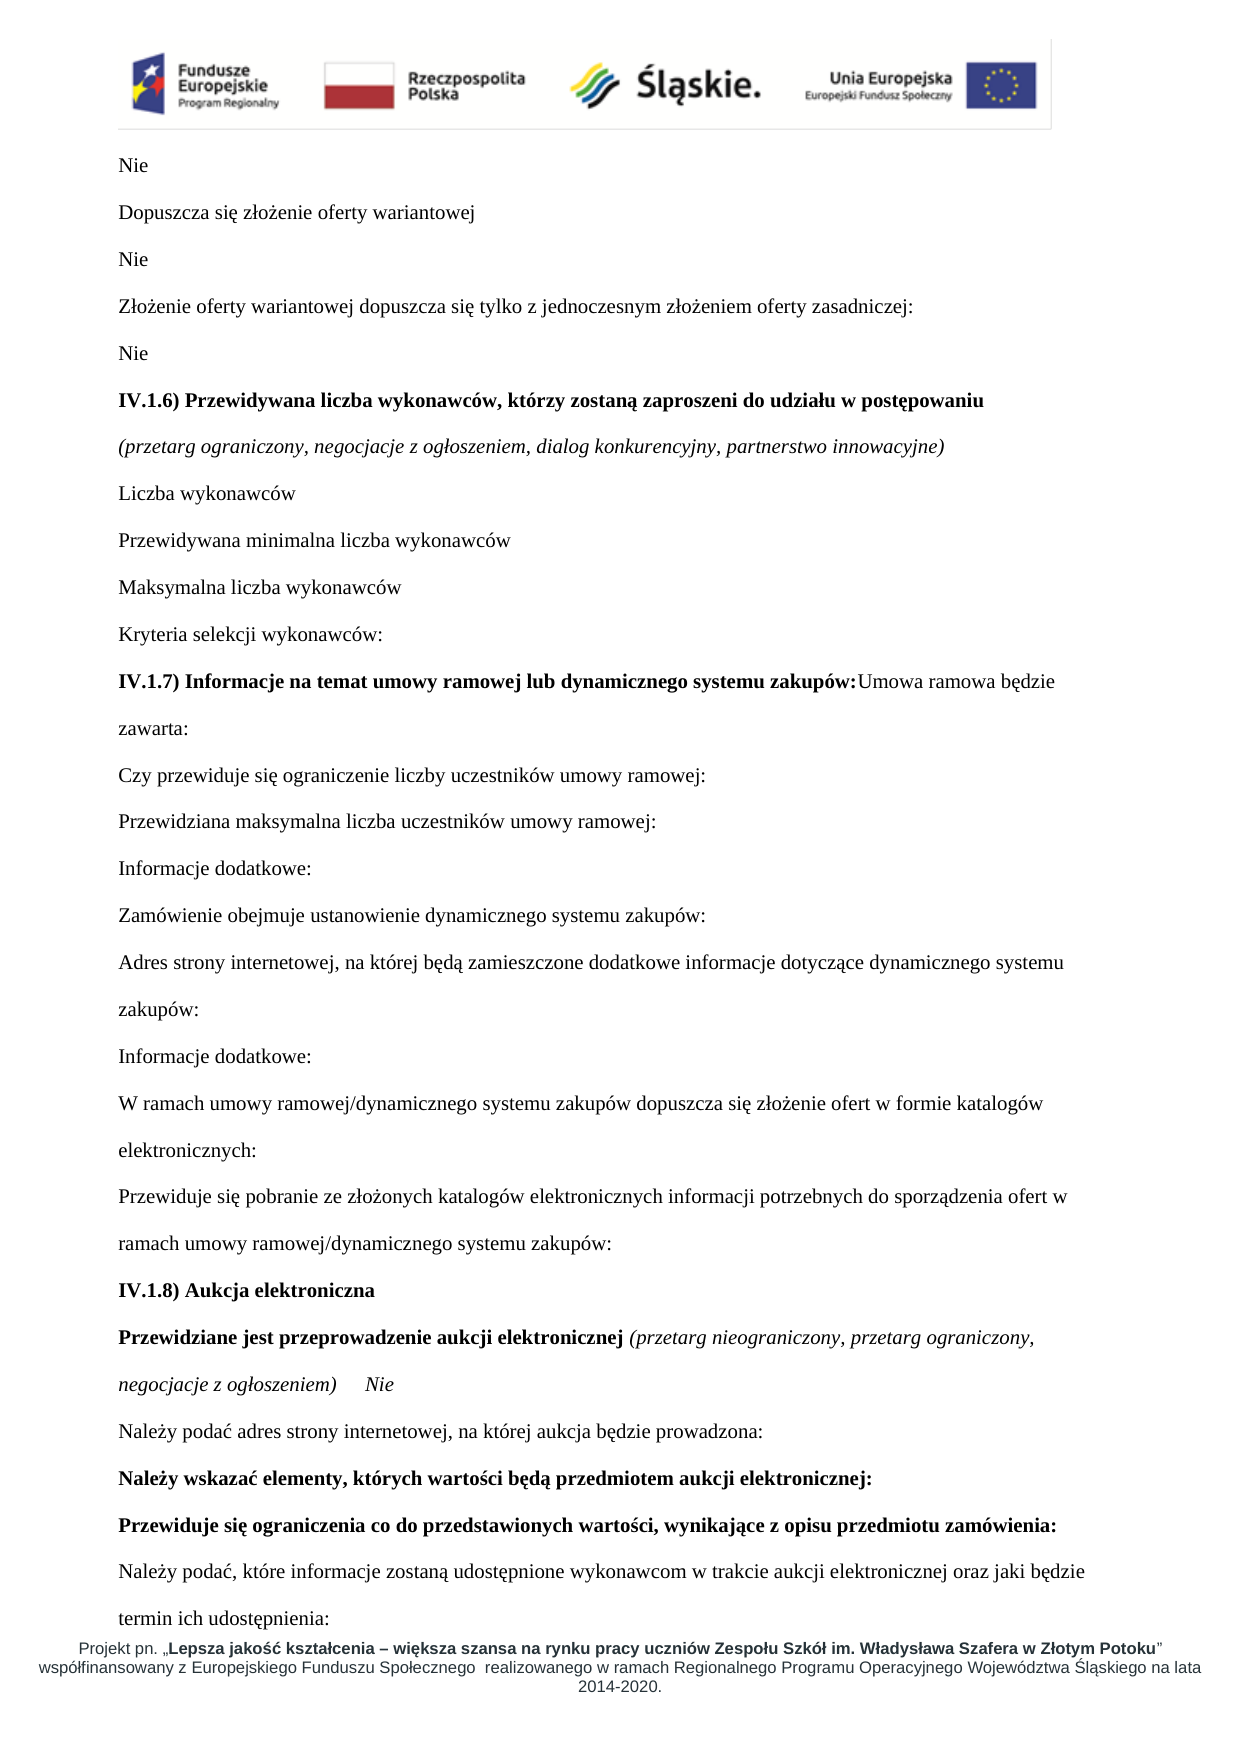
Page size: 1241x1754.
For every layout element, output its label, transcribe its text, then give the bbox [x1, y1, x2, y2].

text IV.1.6) Przewidywana liczba wykonawców, którzy zostaną zaproszeni do udziału w postępowaniu (przetarg ograniczony, negocjacje z ogłoszeniem, dialog konkurencyjny, partnerstwo innowacyjne) [118, 365, 1122, 458]
text Liczba wykonawców Przewidywana minimalna liczba wykonawców Maksymalna liczba wykonawców Kryteria selekcji wykonawców: IV.1.7) Informacje na temat umowy ramowej lub dynamicznego systemu zakupów:Umowa ramowa będzie zawarta: Czy przewiduje się ograniczenie liczby uczestników umowy ramowej: Przewidziana maksymalna liczba uczestników umowy ramowej: Informacje dodatkowe: Zamówienie obejmuje ustanowienie dynamicznego systemu zakupów: Adres strony internetowej, na której będą zamieszczone dodatkowe informacje dotyczące dynamicznego systemu zakupów: Informacje dodatkowe: W ramach umowy ramowej/dynamicznego systemu zakupów dopuszcza się złożenie ofert w formie katalogów elektronicznych: Przewiduje się pobranie ze złożonych katalogów elektronicznych informacji potrzebnych do sporządzenia ofert w ramach umowy ramowej/dynamicznego systemu zakupów: IV.1.8) Aukcja elektroniczna Przewidziane jest przeprowadzenie aukcji elektronicznej (przetarg nieograniczony, przetarg ograniczony, negocjacje z ogłoszeniem) Nie Należy podać adres strony internetowej, na której aukcja będzie prowadzona: Należy wskazać elementy, których wartości będą przedmiotem aukcji elektronicznej: Przewiduje się ograniczenia co do przedstawionych wartości, wynikające z opisu przedmiotu zamówienia: Należy podać, które informacje zostaną udostępnione wykonawcom w trakcie aukcji elektronicznej oraz jaki będzie termin ich udostępnienia: [118, 458, 1122, 1630]
text Nie Dopuszcza się złożenie oferty wariantowej Nie Złożenie oferty wariantowej dopuszcza się tylko z jednoczesnym złożeniem oferty zasadniczej: Nie [118, 130, 1122, 365]
